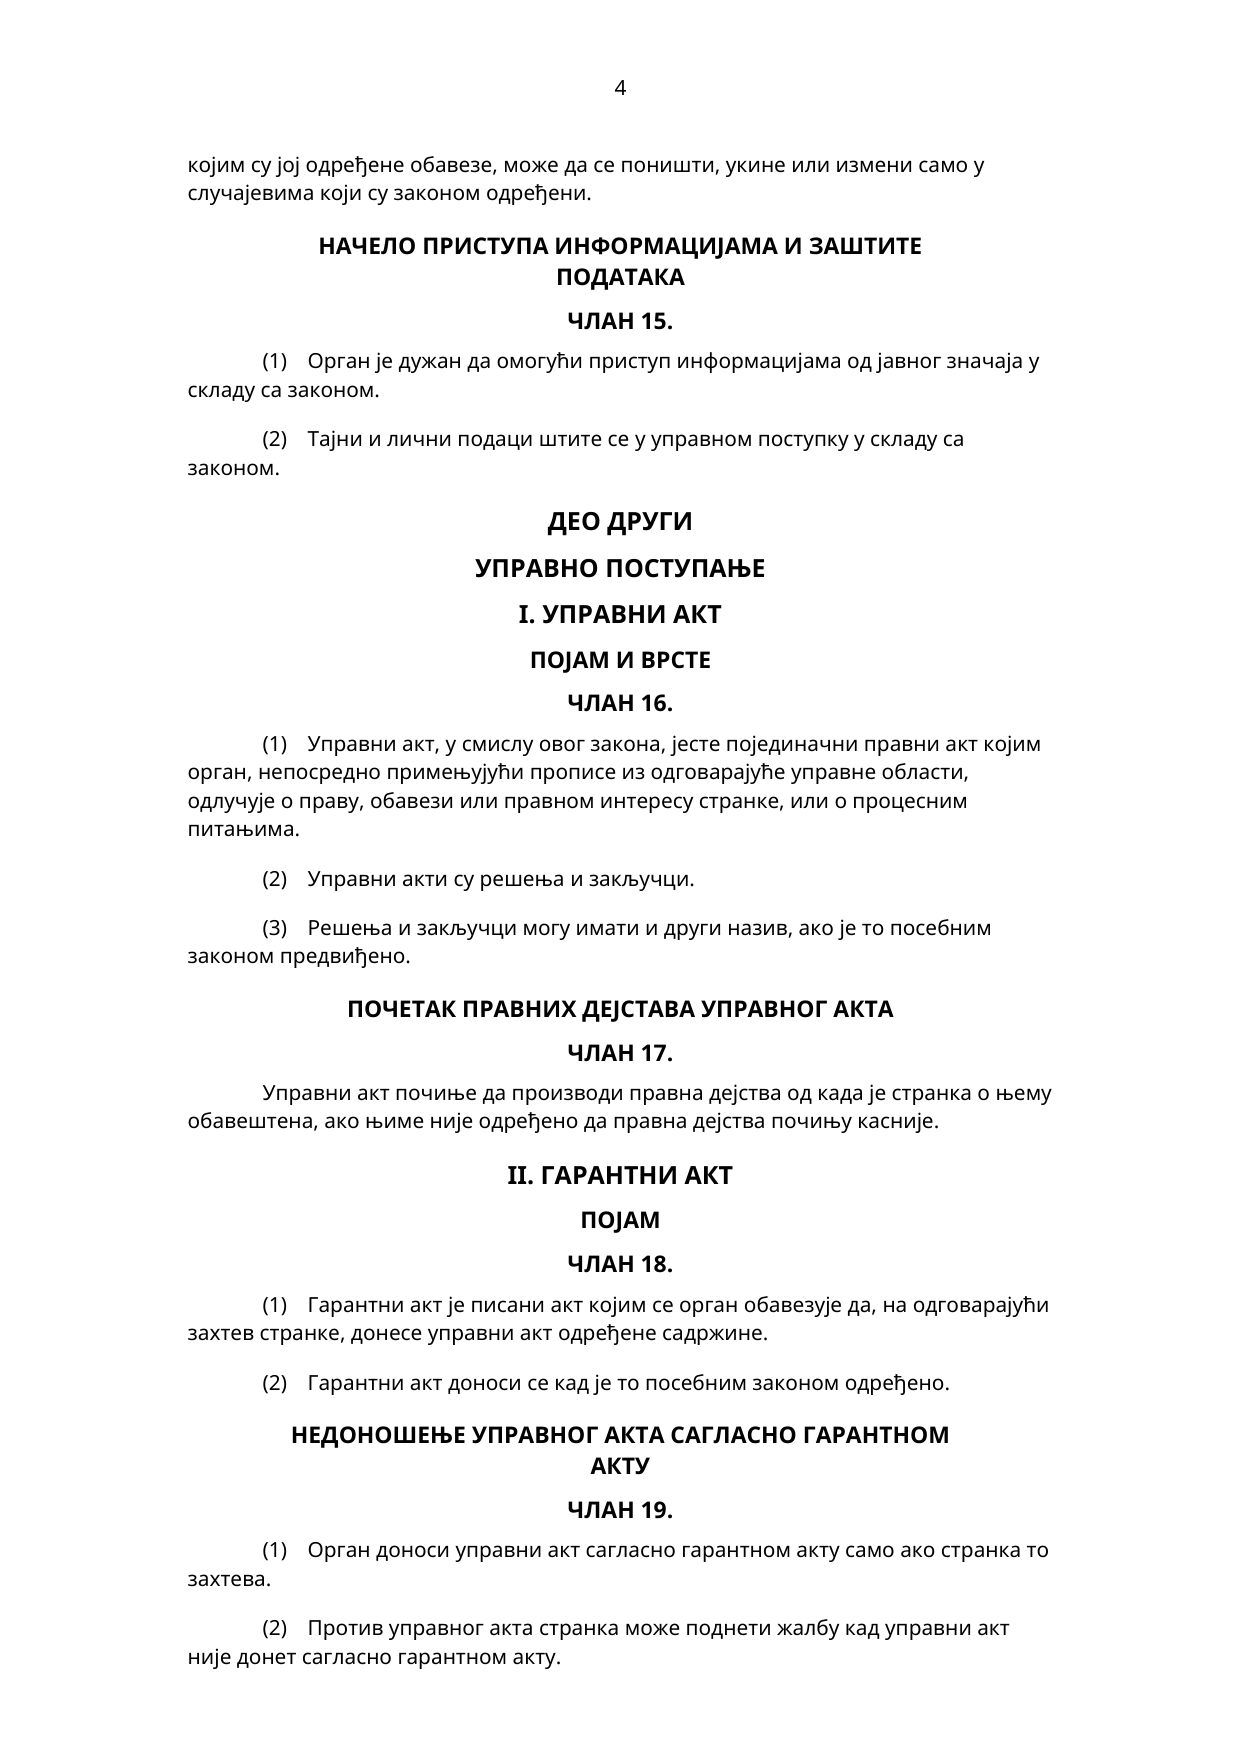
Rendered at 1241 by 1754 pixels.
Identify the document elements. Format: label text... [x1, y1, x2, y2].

text ДЕО ДРУГИ [262, 504, 978, 538]
text Члан 16. [262, 687, 978, 719]
text II. ГАРАНТНИ АКТ [262, 1158, 978, 1192]
text (2) Тајни и лични подаци штите се у управном поступку у складу са законом. [187, 424, 1053, 481]
text којим су јој одређене обавезе, може да се поништи, укине или измени само у случајевима који су законом одређени. [187, 150, 1053, 207]
text Члан 15. [262, 305, 978, 336]
text (2) Гарантни акт доноси се кад је то посебним законом одређено. [187, 1368, 1053, 1396]
text (2) Против управног акта странка може поднети жалбу кад управни акт није донет сагласно гарантном акту. [187, 1613, 1053, 1670]
text Начело приступа информацијама и заштите података [262, 230, 978, 292]
text Почетак правних дејстава управног акта [262, 993, 978, 1024]
text Управни акт почиње да производи правна дејства од када је странка о њему обавештена, ако њиме није одређено да правна дејства почињу касније. [187, 1078, 1053, 1135]
text (2) Управни акти су решења и закључци. [187, 864, 1053, 892]
text Појам и врсте [262, 644, 978, 675]
text Члан 17. [262, 1036, 978, 1068]
text (1) Гарантни акт је писани акт којим се орган обавезује да, на одговарајући захтев странке, донесе управни акт одређене садржине. [187, 1290, 1053, 1347]
text (1) Управни акт, у смислу овог закона, јесте појединачни правни акт којим орган, непосредно примењујући прописе из одговарајуће управне области, одлучује о праву, обавези или правном интересу странке, или о процесним питањима. [187, 729, 1053, 843]
text Недоношење управног акта сагласно гарантном акту [262, 1419, 978, 1481]
text I. УПРАВНИ АКТ [262, 597, 978, 631]
text Појам [262, 1204, 978, 1236]
text Члан 19. [262, 1494, 978, 1525]
text УПРАВНО ПОСТУПАЊЕ [262, 551, 978, 584]
text (1) Орган је дужан да омогући приступ информацијама од јавног значаја у складу са законом. [187, 346, 1053, 403]
text Члан 18. [262, 1248, 978, 1279]
text (3) Решења и закључци могу имати и други назив, ако је то посебним законом предвиђено. [187, 913, 1053, 970]
text (1) Орган доноси управни акт сагласно гарантном акту само ако странка то захтева. [187, 1536, 1053, 1592]
